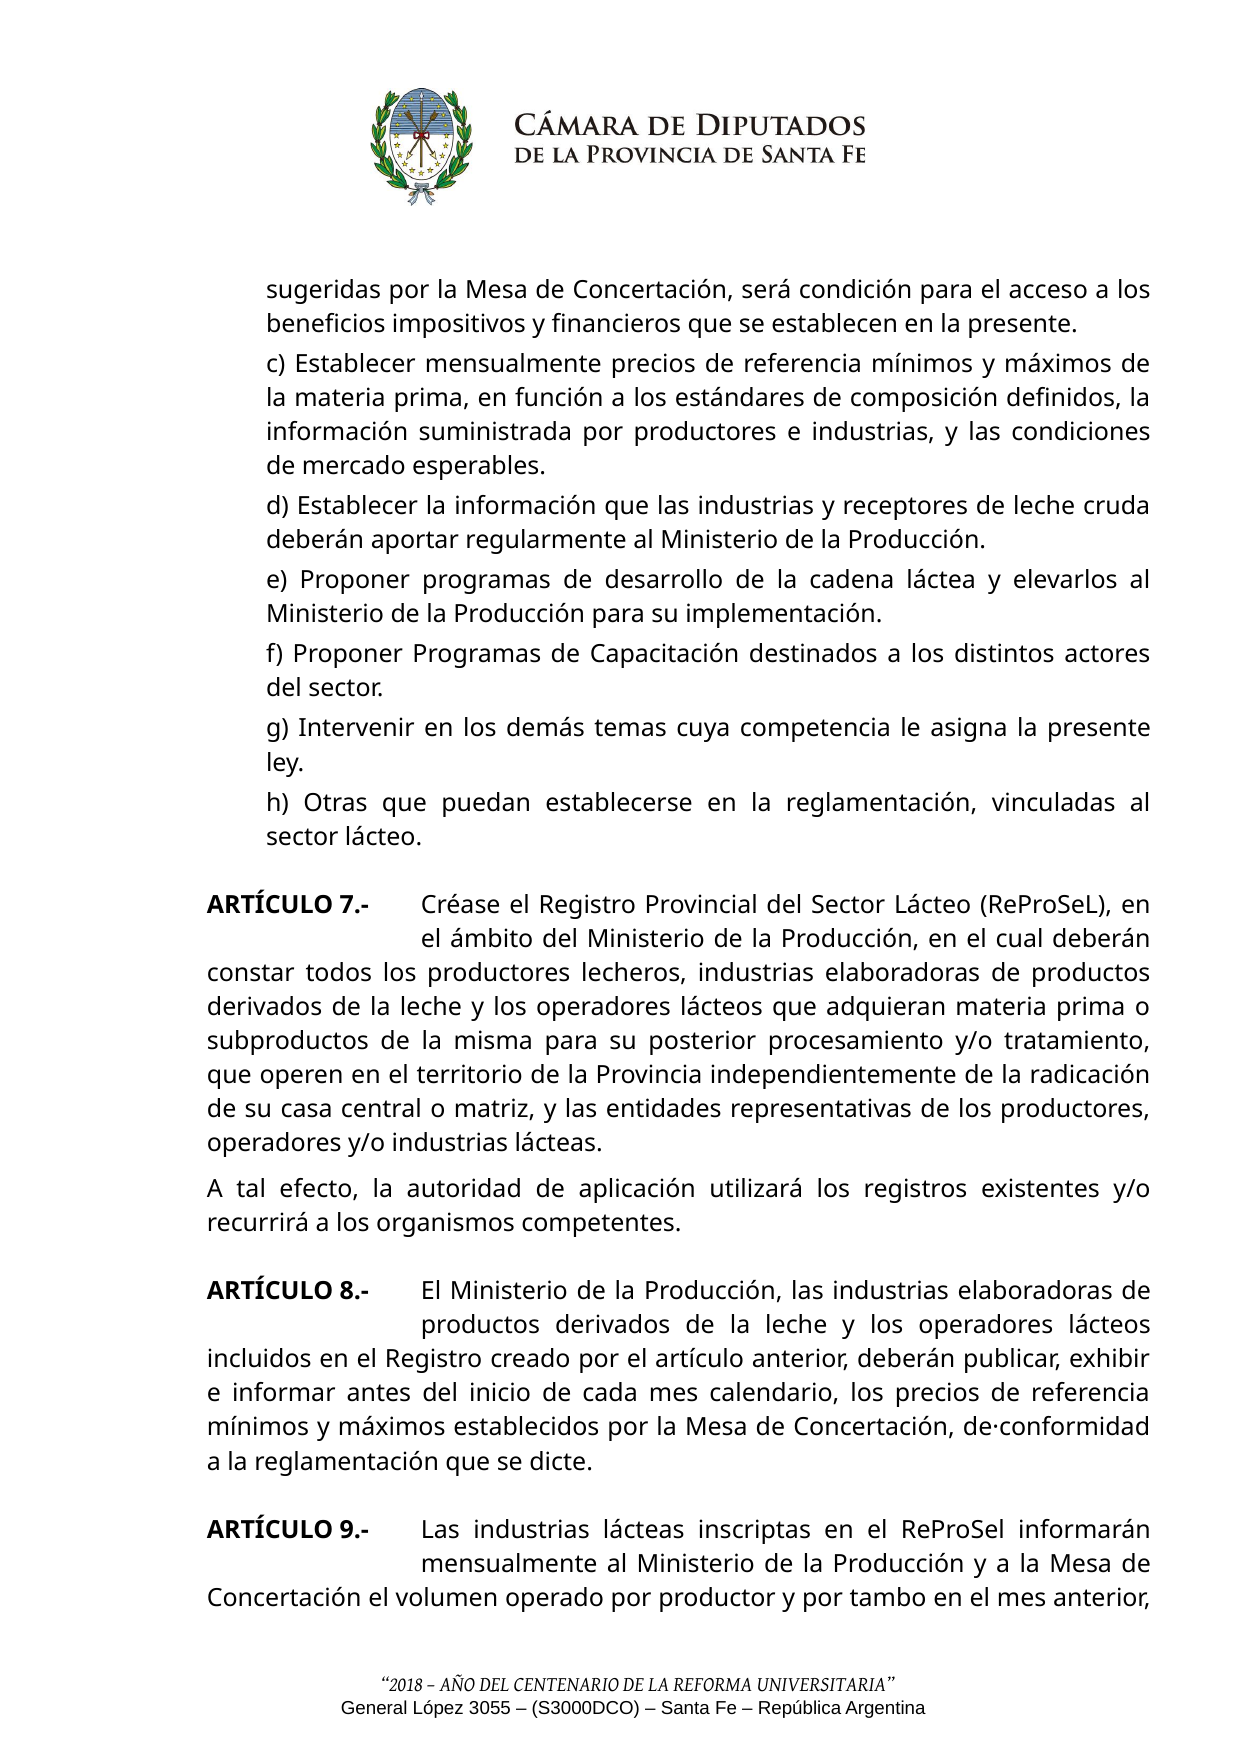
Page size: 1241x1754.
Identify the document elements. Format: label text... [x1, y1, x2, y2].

table_header ARTÍCULO 9.- [207, 1511, 421, 1561]
picture [370, 88, 866, 210]
text g) Intervenir en los demás temas cuya competencia le asigna la presente ley. [266, 710, 1152, 778]
text Créase el Registro Provincial del Sector Lácteo (ReProSeL), en el ámbito del Ministerio de la Producción, en el cual deberán constar todos los productores lecheros, industrias elaboradoras de productos derivados de la leche y los operadores lácteos que adquieran materia prima o subproductos de la misma para su posterior procesamiento y/o tratamiento, que operen en el territorio de la Provincia independientemente de la radicación de su casa central o matriz, y las entidades representativas de los productores, operadores y/o industrias lácteas. [207, 886, 1152, 1159]
text d) Establecer la información que las industrias y receptores de leche cruda deberán aportar regularmente al Ministerio de la Producción. [266, 488, 1152, 556]
table_header ARTÍCULO 8.- [207, 1273, 421, 1323]
text Las industrias lácteas inscriptas en el ReProSel informarán mensualmente al Ministerio de la Producción y a la Mesa de Concertación el volumen operado por productor y por tambo en el mes anterior, [207, 1511, 1152, 1613]
text El Ministerio de la Producción, las industrias elaboradoras de productos derivados de la leche y los operadores lácteos incluidos en el Registro creado por el artículo anterior, deberán publicar, exhibir e informar antes del inicio de cada mes calendario, los precios de referencia mínimos y máximos establecidos por la Mesa de Concertación, de·conformidad a la reglamentación que se dicte. [207, 1273, 1152, 1477]
text e) Proponer programas de desarrollo de la cadena láctea y elevarlos al Ministerio de la Producción para su implementación. [266, 562, 1152, 630]
text f) Proponer Programas de Capacitación destinados a los distintos actores del sector. [266, 636, 1152, 704]
text sugeridas por la Mesa de Concertación, será condición para el acceso a los beneficios impositivos y financieros que se establecen en la presente. [266, 272, 1152, 340]
text h) Otras que puedan establecerse en la reglamentación, vinculadas al sector lácteo. [266, 784, 1152, 852]
text c) Establecer mensualmente precios de referencia mínimos y máximos de la materia prima, en función a los estándares de composición definidos, la información suministrada por productores e industrias, y las condiciones de mercado esperables. [266, 346, 1152, 482]
table_header ARTÍCULO 7.- [207, 886, 421, 937]
text A tal efecto, la autoridad de aplicación utilizará los registros existentes y/o recurrirá a los organismos competentes. [207, 1171, 1152, 1239]
